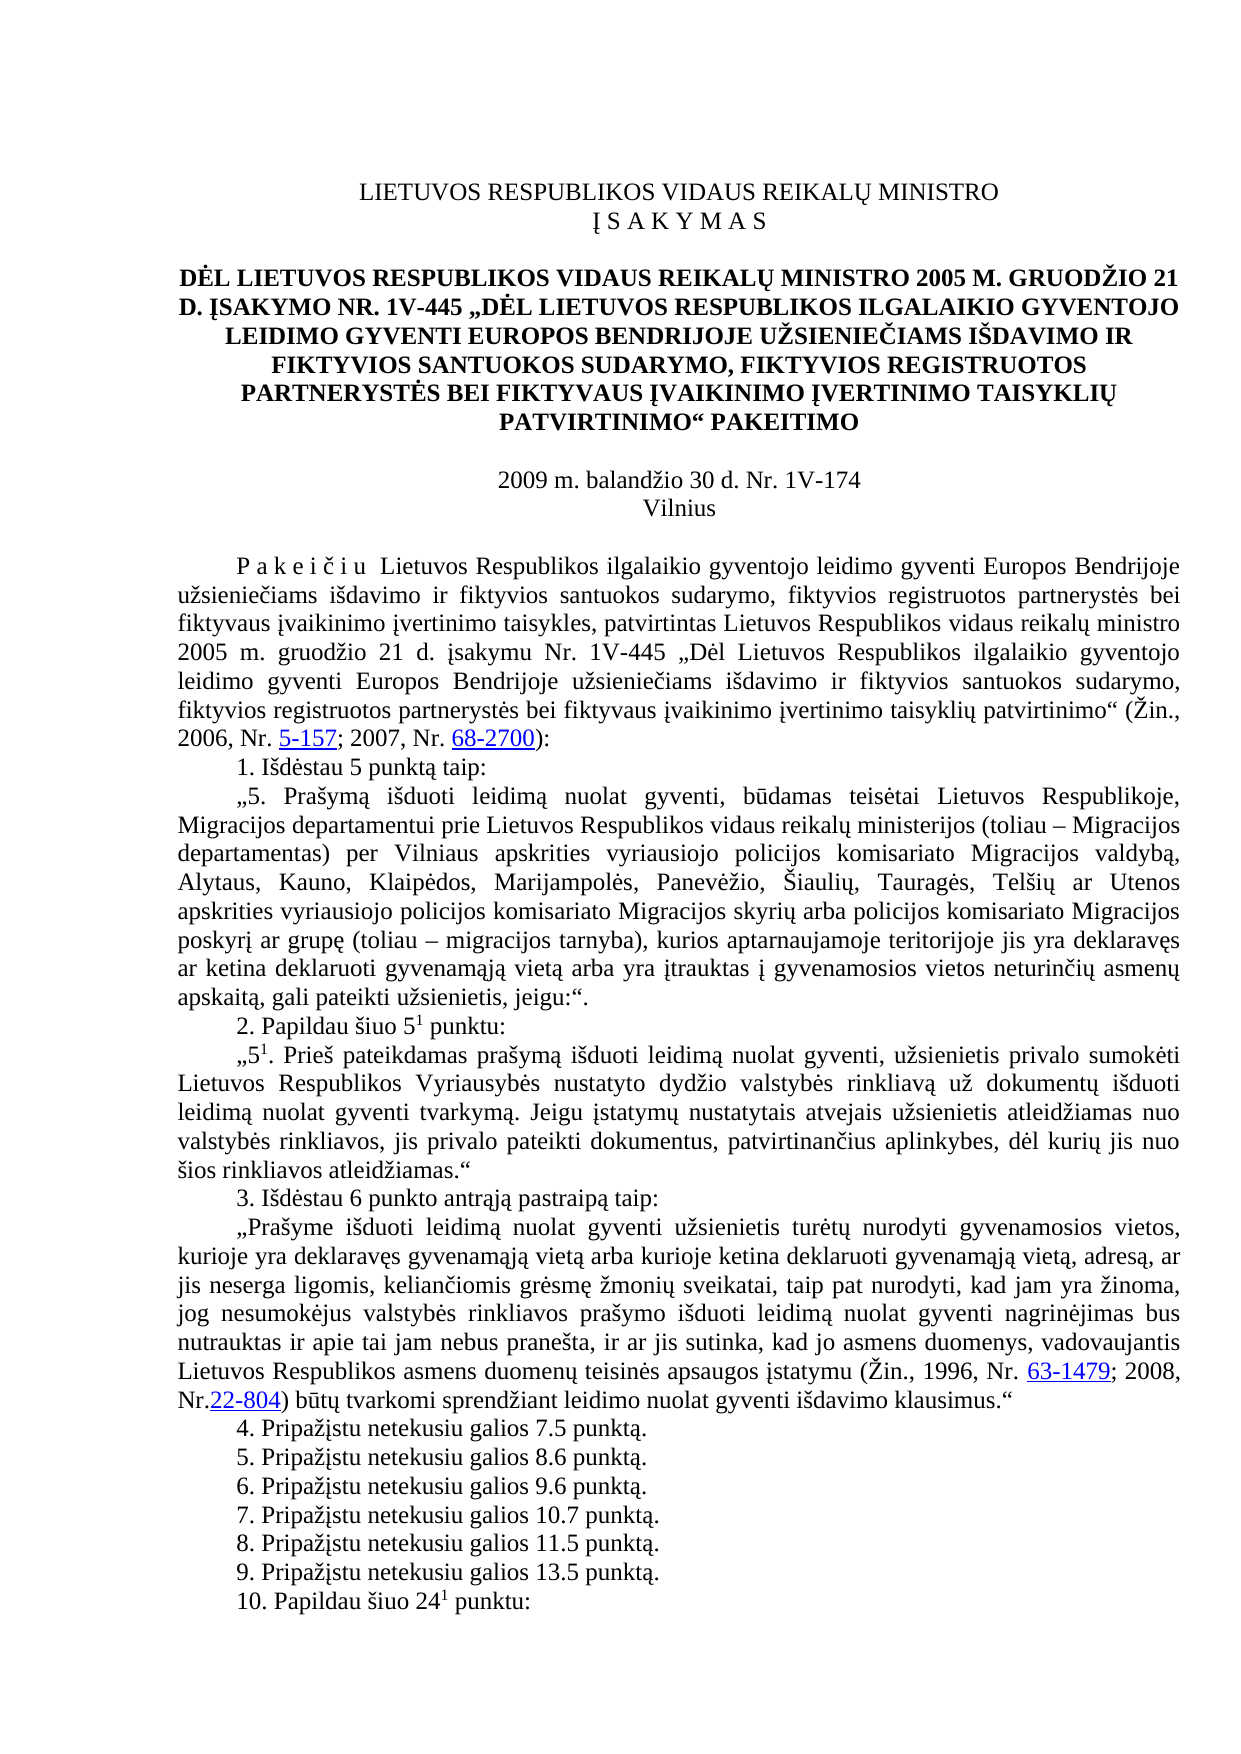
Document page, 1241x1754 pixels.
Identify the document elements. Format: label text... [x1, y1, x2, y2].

text „51. Prieš pateikdamas prašymą išduoti leidimą nuolat gyventi, užsienietis privalo sumokėti Lietuvos Respublikos Vyriausybės nustatyto dydžio valstybės rinkliavą už dokumentų išduoti leidimą nuolat gyventi tvarkymą. Jeigu įstatymų nustatytais atvejais užsienietis atleidžiamas nuo valstybės rinkliavos, jis privalo pateikti dokumentus, patvirtinančius aplinkybes, dėl kurių jis nuo šios rinkliavos atleidžiamas.“ [177, 1040, 1181, 1183]
text LIETUVOS RESPUBLIKOS VIDAUS REIKALŲ MINISTRO [177, 177, 1181, 206]
text 1. Išdėstau 5 punktą taip: [177, 752, 1181, 781]
text 6. Pripažįstu netekusiu galios 9.6 punktą. [177, 1471, 1181, 1500]
text Vilnius [177, 493, 1181, 522]
text 7. Pripažįstu netekusiu galios 10.7 punktą. [177, 1500, 1181, 1528]
text 2. Papildau šiuo 51 punktu: [177, 1011, 1181, 1040]
text 3. Išdėstau 6 punkto antrąją pastraipą taip: [177, 1183, 1181, 1212]
text 9. Pripažįstu netekusiu galios 13.5 punktą. [177, 1557, 1181, 1586]
text 4. Pripažįstu netekusiu galios 7.5 punktą. [177, 1413, 1181, 1442]
text „5. Prašymą išduoti leidimą nuolat gyventi, būdamas teisėtai Lietuvos Respublikoje, Migracijos departamentui prie Lietuvos Respublikos vidaus reikalų ministerijos (toliau – Migracijos departamentas) per Vilniaus apskrities vyriausiojo policijos komisariato Migracijos valdybą, Alytaus, Kauno, Klaipėdos, Marijampolės, Panevėžio, Šiaulių, Tauragės, Telšių ar Utenos apskrities vyriausiojo policijos komisariato Migracijos skyrių arba policijos komisariato Migracijos poskyrį ar grupę (toliau – migracijos tarnyba), kurios aptarnaujamoje teritorijoje jis yra deklaravęs ar ketina deklaruoti gyvenamąją vietą arba yra įtrauktas į gyvenamosios vietos neturinčių asmenų apskaitą, gali pateikti užsienietis, jeigu:“. [177, 781, 1181, 1011]
text ĮSAKYMAS [177, 206, 1181, 235]
text DĖL LIETUVOS RESPUBLIKOS VIDAUS REIKALŲ MINISTRO 2005 M. GRUODŽIO 21 D. ĮSAKYMO NR. 1V-445 „DĖL LIETUVOS RESPUBLIKOS ILGALAIKIO GYVENTOJO LEIDIMO GYVENTI EUROPOS BENDRIJOJE UŽSIENIEČIAMS IŠDAVIMO IR FIKTYVIOS SANTUOKOS SUDARYMO, FIKTYVIOS REGISTRUOTOS PARTNERYSTĖS BEI FIKTYVAUS ĮVAIKINIMO ĮVERTINIMO TAISYKLIŲ PATVIRTINIMO“ PAKEITIMO [177, 263, 1181, 436]
text 8. Pripažįstu netekusiu galios 11.5 punktą. [177, 1528, 1181, 1557]
text 10. Papildau šiuo 241 punktu: [177, 1586, 1181, 1615]
text 2009 m. balandžio 30 d. Nr. 1V-174 [177, 465, 1181, 493]
text Pakeičiu Lietuvos Respublikos ilgalaikio gyventojo leidimo gyventi Europos Bendrijoje užsieniečiams išdavimo ir fiktyvios santuokos sudarymo, fiktyvios registruotos partnerystės bei fiktyvaus įvaikinimo įvertinimo taisykles, patvirtintas Lietuvos Respublikos vidaus reikalų ministro 2005 m. gruodžio 21 d. įsakymu Nr. 1V-445 „Dėl Lietuvos Respublikos ilgalaikio gyventojo leidimo gyventi Europos Bendrijoje užsieniečiams išdavimo ir fiktyvios santuokos sudarymo, fiktyvios registruotos partnerystės bei fiktyvaus įvaikinimo įvertinimo taisyklių patvirtinimo“ (Žin., 2006, Nr. 5-157; 2007, Nr. 68-2700): [177, 551, 1181, 752]
text 5. Pripažįstu netekusiu galios 8.6 punktą. [177, 1442, 1181, 1471]
text „Prašyme išduoti leidimą nuolat gyventi užsienietis turėtų nurodyti gyvenamosios vietos, kurioje yra deklaravęs gyvenamąją vietą arba kurioje ketina deklaruoti gyvenamąją vietą, adresą, ar jis neserga ligomis, keliančiomis grėsmę žmonių sveikatai, taip pat nurodyti, kad jam yra žinoma, jog nesumokėjus valstybės rinkliavos prašymo išduoti leidimą nuolat gyventi nagrinėjimas bus nutrauktas ir apie tai jam nebus pranešta, ir ar jis sutinka, kad jo asmens duomenys, vadovaujantis Lietuvos Respublikos asmens duomenų teisinės apsaugos įstatymu (Žin., 1996, Nr. 63-1479; 2008, Nr.22-804) būtų tvarkomi sprendžiant leidimo nuolat gyventi išdavimo klausimus.“ [177, 1212, 1181, 1413]
